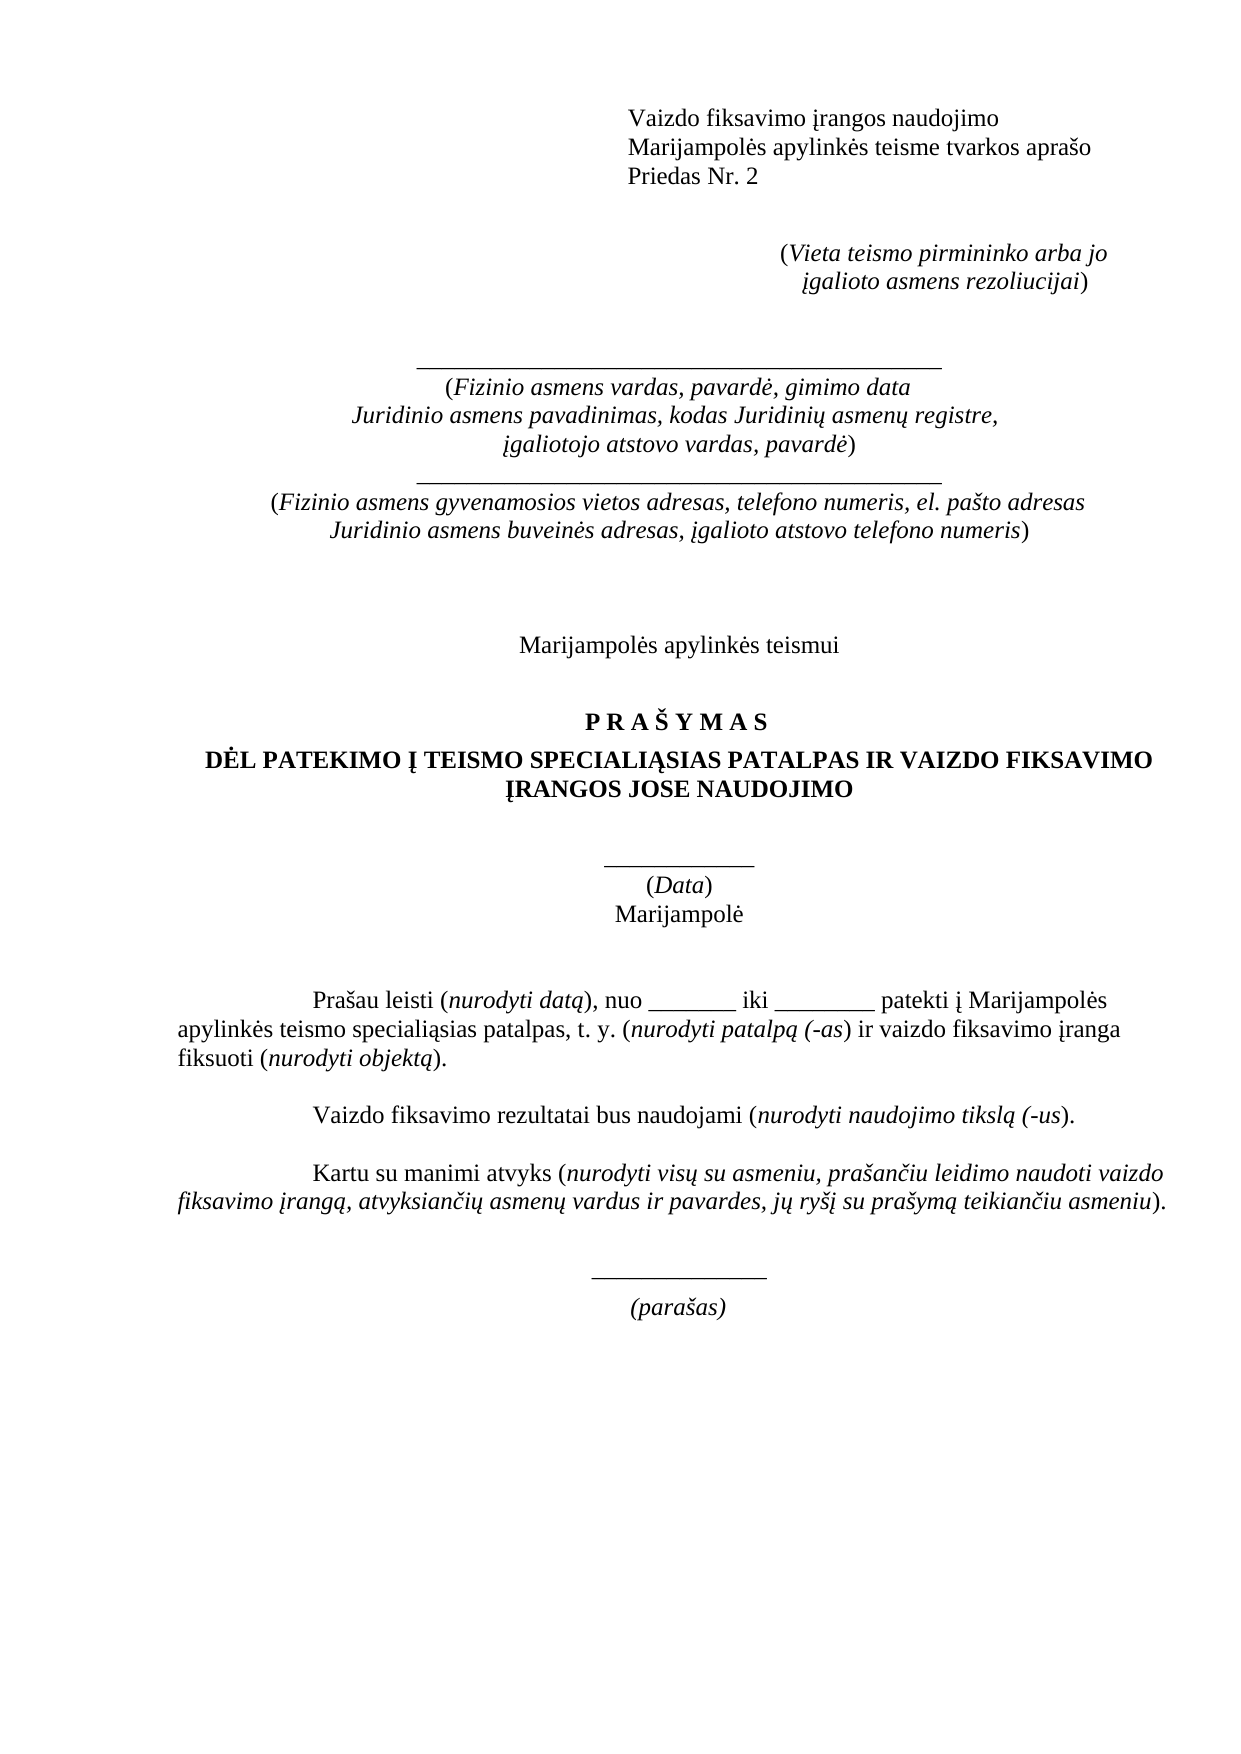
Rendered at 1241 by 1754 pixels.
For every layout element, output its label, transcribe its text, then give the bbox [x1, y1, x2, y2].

text Marijampolės apylinkės teismui [177, 631, 1181, 659]
text Juridinio asmens pavadinimas, kodas Juridinių asmenų registre, [177, 401, 1181, 429]
text Marijampolės apylinkės teisme tvarkos aprašo [627, 132, 1181, 161]
text (Vieta teismo pirmininko arba jo įgalioto asmens rezoliucijai) [768, 238, 1122, 295]
text DĖL PATEKIMO Į TEISMO SPECIALIĄSIAS PATALPAS IR VAIZDO FIKSAVIMO ĮRANGOS JOSE NAUDOJIMO [177, 746, 1181, 803]
text Vaizdo fiksavimo įrangos naudojimo [627, 103, 1181, 132]
text Prašau leisti (nurodyti datą), nuo _______ iki ________ patekti į Marijampolės apylinkės teismo specialiąsias patalpas, t. y. (nurodyti patalpą (-as) ir vaizdo fiksavimo įranga fiksuoti (nurodyti objektą). [177, 985, 1181, 1071]
text Marijampolė [177, 899, 1181, 928]
text Kartu su manimi atvyks (nurodyti visų su asmeniu, prašančiu leidimo naudoti vaizdo fiksavimo įrangą, atvyksiančių asmenų vardus ir pavardes, jų ryšį su prašymą teikiančiu asmeniu). [177, 1158, 1181, 1215]
text __________________________________________ [177, 343, 1181, 372]
text ______________ [177, 1253, 1181, 1282]
text Vaizdo fiksavimo rezultatai bus naudojami (nurodyti naudojimo tikslą (-us). [177, 1100, 1181, 1129]
text Priedas Nr. 2 [492, 161, 1181, 190]
text P R A Š Y M A S [177, 707, 1181, 736]
text (parašas) [177, 1292, 1181, 1321]
text (Data) [177, 870, 1181, 899]
text įgaliotojo atstovo vardas, pavardė) [177, 429, 1181, 458]
text ____________ [177, 841, 1181, 870]
text (Fizinio asmens vardas, pavardė, gimimo data [177, 372, 1181, 401]
text Juridinio asmens buveinės adresas, įgalioto atstovo telefono numeris) [177, 516, 1181, 544]
text __________________________________________ [177, 458, 1181, 487]
text (Fizinio asmens gyvenamosios vietos adresas, telefono numeris, el. pašto adresas [177, 487, 1181, 516]
